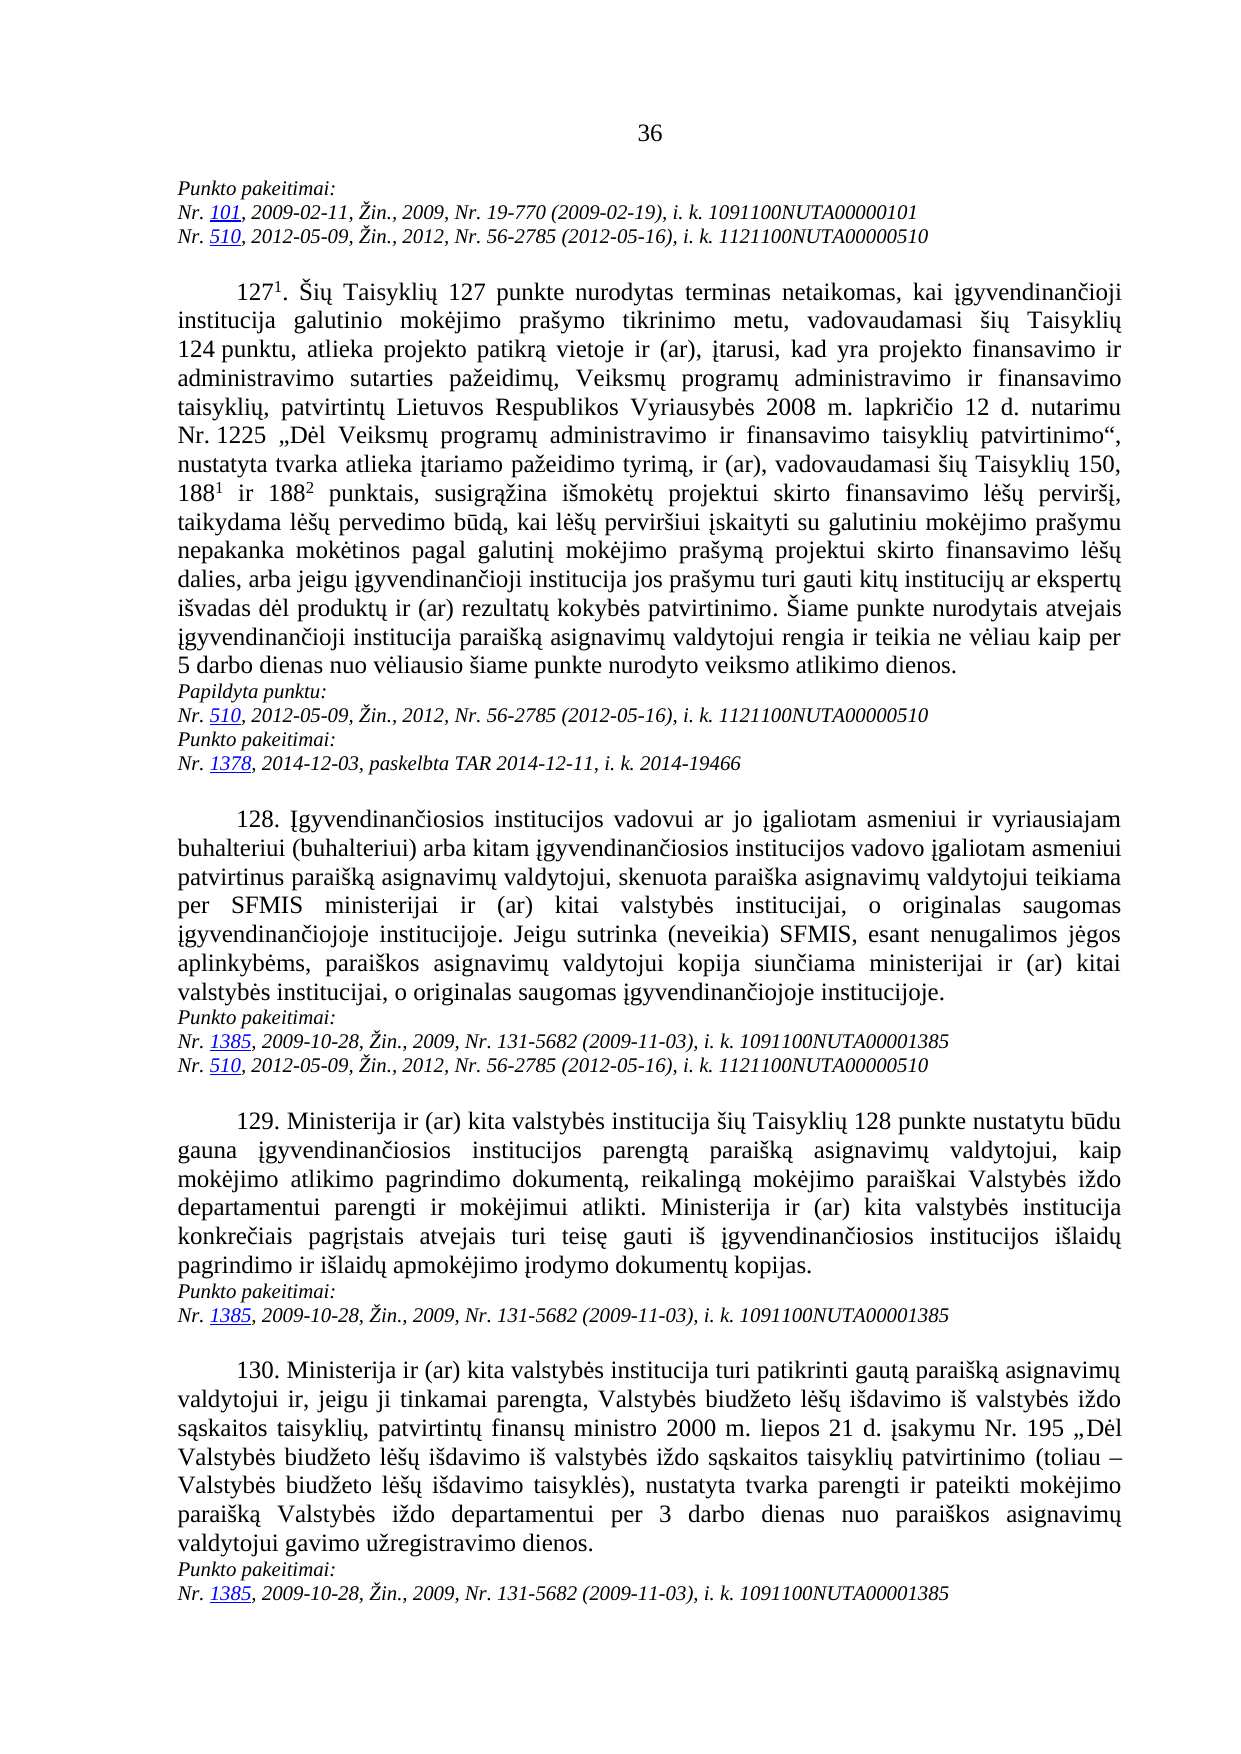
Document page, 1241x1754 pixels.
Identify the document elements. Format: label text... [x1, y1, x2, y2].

text Nr. 510, 2012-05-09, Žin., 2012, Nr. 56-2785 (2012-05-16), i. k. 1121100NUTA00000510 [177, 703, 1122, 727]
text 128. Įgyvendinančiosios institucijos vadovui ar jo įgaliotam asmeniui ir vyriausiajam buhalteriui (buhalteriui) arba kitam įgyvendinančiosios institucijos vadovo įgaliotam asmeniui patvirtinus paraišką asignavimų valdytojui, skenuota paraiška asignavimų valdytojui teikiama per SFMIS ministerijai ir (ar) kitai valstybės institucijai, o originalas saugomas įgyvendinančiojoje institucijoje. Jeigu sutrinka (neveikia) SFMIS, esant nenugalimos jėgos aplinkybėms, paraiškos asignavimų valdytojui kopija siunčiama ministerijai ir (ar) kitai valstybės institucijai, o originalas saugomas įgyvendinančiojoje institucijoje. [177, 804, 1122, 1005]
text Nr. 510, 2012-05-09, Žin., 2012, Nr. 56-2785 (2012-05-16), i. k. 1121100NUTA00000510 [177, 224, 1122, 248]
text Punkto pakeitimai: [177, 1279, 1122, 1303]
text Papildyta punktu: [177, 679, 1122, 703]
text 129. Ministerija ir (ar) kita valstybės institucija šių Taisyklių 128 punkte nustatytu būdu gauna įgyvendinančiosios institucijos parengtą paraišką asignavimų valdytojui, kaip mokėjimo atlikimo pagrindimo dokumentą, reikalingą mokėjimo paraiškai Valstybės iždo departamentui parengti ir mokėjimui atlikti. Ministerija ir (ar) kita valstybės institucija konkrečiais pagrįstais atvejais turi teisę gauti iš įgyvendinančiosios institucijos išlaidų pagrindimo ir išlaidų apmokėjimo įrodymo dokumentų kopijas. [177, 1106, 1122, 1279]
text Punkto pakeitimai: [177, 727, 1122, 751]
text Nr. 1385, 2009-10-28, Žin., 2009, Nr. 131-5682 (2009-11-03), i. k. 1091100NUTA00001385 [177, 1029, 1122, 1053]
text Punkto pakeitimai: [177, 1005, 1122, 1029]
text Punkto pakeitimai: [177, 1557, 1122, 1581]
text Nr. 1385, 2009-10-28, Žin., 2009, Nr. 131-5682 (2009-11-03), i. k. 1091100NUTA00001385 [177, 1303, 1122, 1327]
text Nr. 101, 2009-02-11, Žin., 2009, Nr. 19-770 (2009-02-19), i. k. 1091100NUTA00000101 [177, 200, 1122, 224]
text Nr. 510, 2012-05-09, Žin., 2012, Nr. 56-2785 (2012-05-16), i. k. 1121100NUTA00000510 [177, 1053, 1122, 1077]
text 130. Ministerija ir (ar) kita valstybės institucija turi patikrinti gautą paraišką asignavimų valdytojui ir, jeigu ji tinkamai parengta, Valstybės biudžeto lėšų išdavimo iš valstybės iždo sąskaitos taisyklių, patvirtintų finansų ministro 2000 m. liepos 21 d. įsakymu Nr. 195 „Dėl Valstybės biudžeto lėšų išdavimo iš valstybės iždo sąskaitos taisyklių patvirtinimo (toliau – Valstybės biudžeto lėšų išdavimo taisyklės), nustatyta tvarka parengti ir pateikti mokėjimo paraišką Valstybės iždo departamentui per 3 darbo dienas nuo paraiškos asignavimų valdytojui gavimo užregistravimo dienos. [177, 1356, 1122, 1557]
text Nr. 1385, 2009-10-28, Žin., 2009, Nr. 131-5682 (2009-11-03), i. k. 1091100NUTA00001385 [177, 1581, 1122, 1605]
text Punkto pakeitimai: [177, 176, 1122, 200]
text Nr. 1378, 2014-12-03, paskelbta TAR 2014-12-11, i. k. 2014-19466 [177, 751, 1122, 775]
text 1271. Šių Taisyklių 127 punkte nurodytas terminas netaikomas, kai įgyvendinančioji institucija galutinio mokėjimo prašymo tikrinimo metu, vadovaudamasi šių Taisyklių 124 punktu, atlieka projekto patikrą vietoje ir (ar), įtarusi, kad yra projekto finansavimo ir administravimo sutarties pažeidimų, Veiksmų programų administravimo ir finansavimo taisyklių, patvirtintų Lietuvos Respublikos Vyriausybės 2008 m. lapkričio 12 d. nutarimu Nr. 1225 „Dėl Veiksmų programų administravimo ir finansavimo taisyklių patvirtinimo“, nustatyta tvarka atlieka įtariamo pažeidimo tyrimą, ir (ar), vadovaudamasi šių Taisyklių 150, 1881 ir 1882 punktais, susigrąžina išmokėtų projektui skirto finansavimo lėšų perviršį, taikydama lėšų pervedimo būdą, kai lėšų perviršiui įskaityti su galutiniu mokėjimo prašymu nepakanka mokėtinos pagal galutinį mokėjimo prašymą projektui skirto finansavimo lėšų dalies, arba jeigu įgyvendinančioji institucija jos prašymu turi gauti kitų institucijų ar ekspertų išvadas dėl produktų ir (ar) rezultatų kokybės patvirtinimo. Šiame punkte nurodytais atvejais įgyvendinančioji institucija paraišką asignavimų valdytojui rengia ir teikia ne vėliau kaip per 5 darbo dienas nuo vėliausio šiame punkte nurodyto veiksmo atlikimo dienos. [177, 277, 1122, 679]
